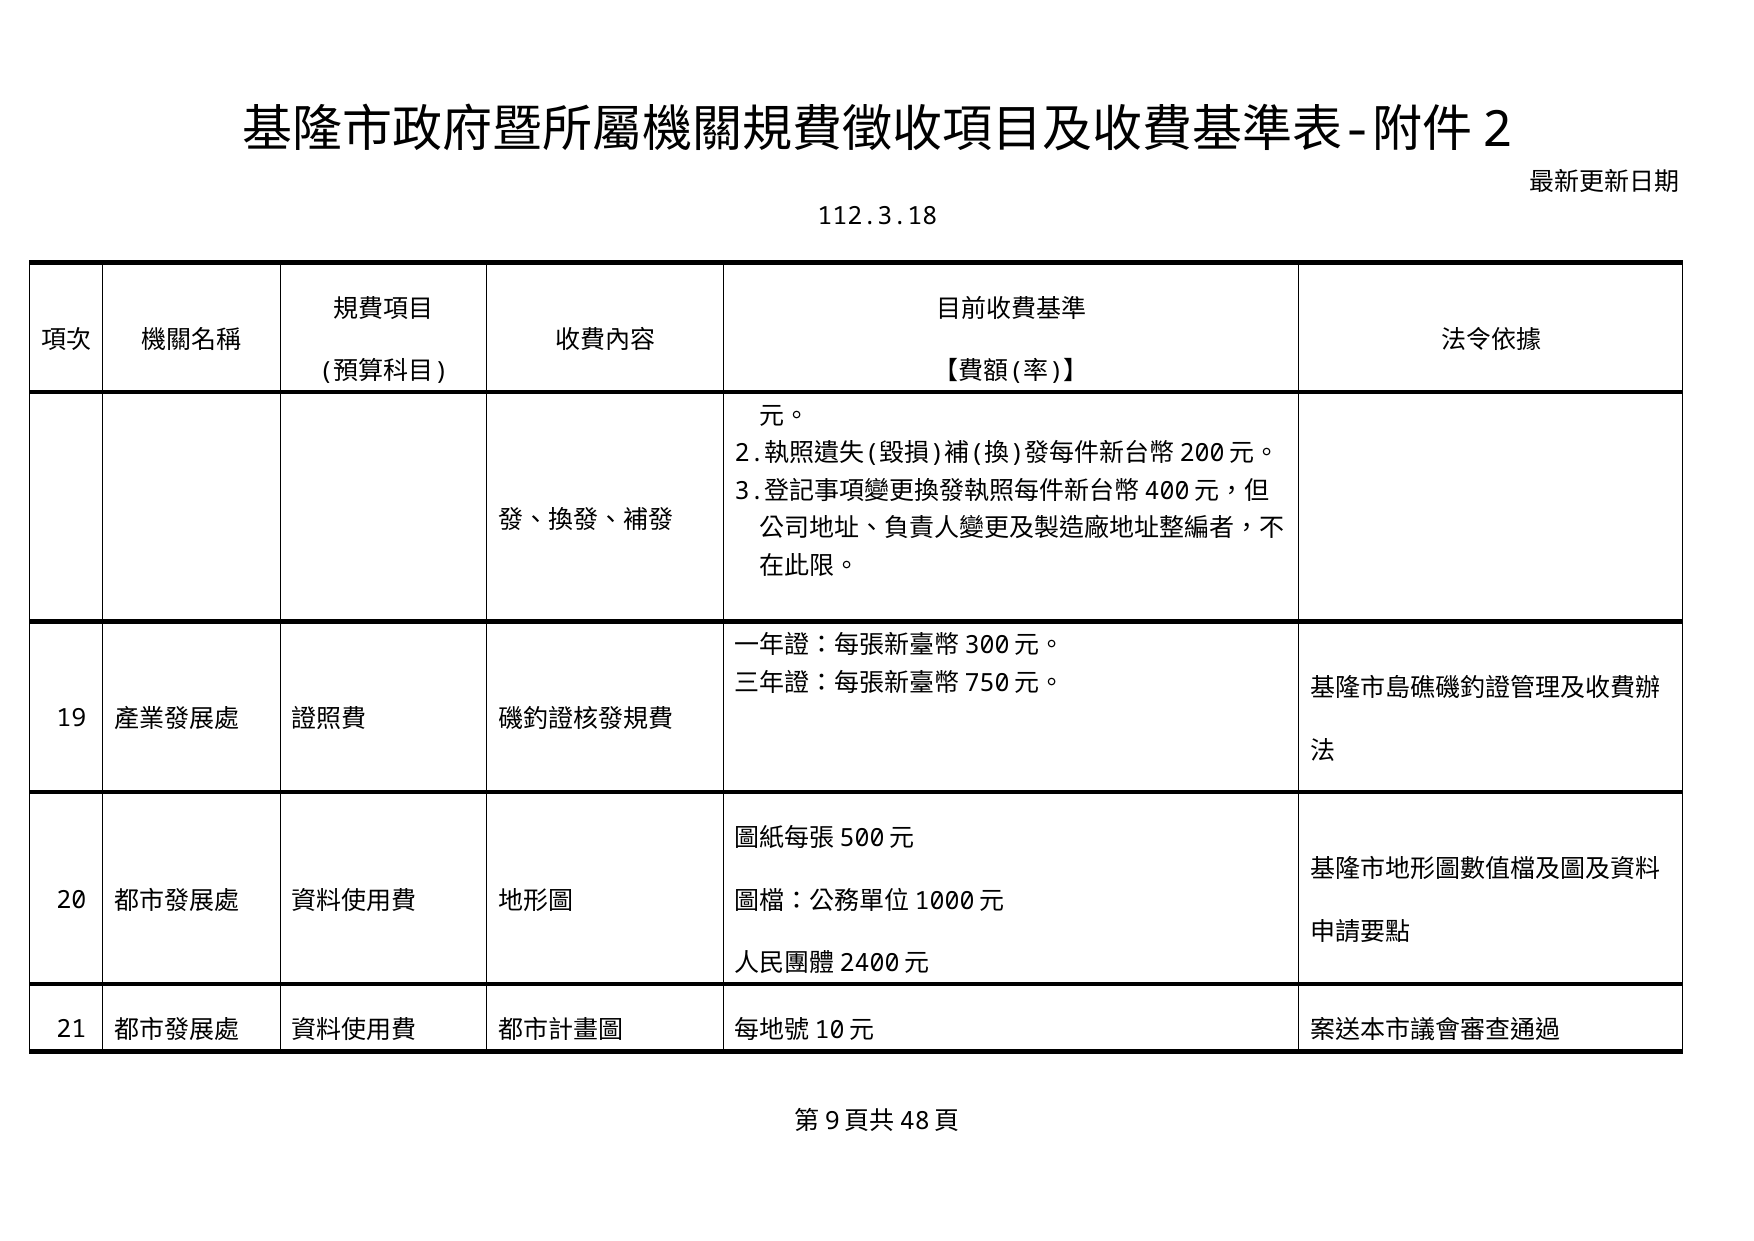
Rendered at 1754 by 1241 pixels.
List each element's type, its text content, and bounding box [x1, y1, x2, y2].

table_cell 發、換發、補發 [487, 394, 723, 619]
table_cell 資料使用費 [281, 986, 486, 1049]
table_cell 地形圖 [487, 794, 723, 982]
table_cell [30, 624, 102, 789]
table_cell 都市發展處 [103, 986, 280, 1049]
table_header 規費項目 (預算科目) [281, 265, 486, 389]
table_cell 磯釣證核發規費 [487, 624, 723, 789]
table_cell 元。 2.執照遺失(毀損)補(換)發每件新台幣200元。 3.登記事項變更換發執照每件新台幣400元，但公司地址、負責人變更及製造廠地址整編者，不在此限。 [724, 394, 1298, 619]
table_cell [30, 394, 102, 619]
table_cell 都市發展處 [103, 794, 280, 982]
table_cell 基隆市島礁磯釣證管理及收費辦法 [1299, 624, 1682, 789]
table_cell 都市計畫圖 [487, 986, 723, 1049]
table_cell [30, 986, 102, 1049]
table_cell [281, 394, 486, 619]
table_cell [30, 794, 102, 982]
table_header 法令依據 [1299, 265, 1682, 389]
table_cell 圖紙每張500元 圖檔：公務單位1000元 人民團體2400元 [724, 794, 1298, 982]
table_cell 每地號10元 [724, 986, 1298, 1049]
table_cell [1299, 394, 1682, 619]
table_cell 資料使用費 [281, 794, 486, 982]
table_cell 基隆市地形圖數值檔及圖及資料申請要點 [1299, 794, 1682, 982]
table_cell [103, 394, 280, 619]
table_header 機關名稱 [103, 265, 280, 389]
table_cell 案送本市議會審查通過 [1299, 986, 1682, 1049]
table_cell 一年證：每張新臺幣300元。 三年證：每張新臺幣750元。 [724, 624, 1298, 789]
table_header 收費內容 [487, 265, 723, 389]
table_header 項次 [30, 265, 102, 389]
table_cell 證照費 [281, 624, 486, 789]
table_cell 產業發展處 [103, 624, 280, 789]
table_header 目前收費基準 【費額(率)】 [724, 265, 1298, 389]
